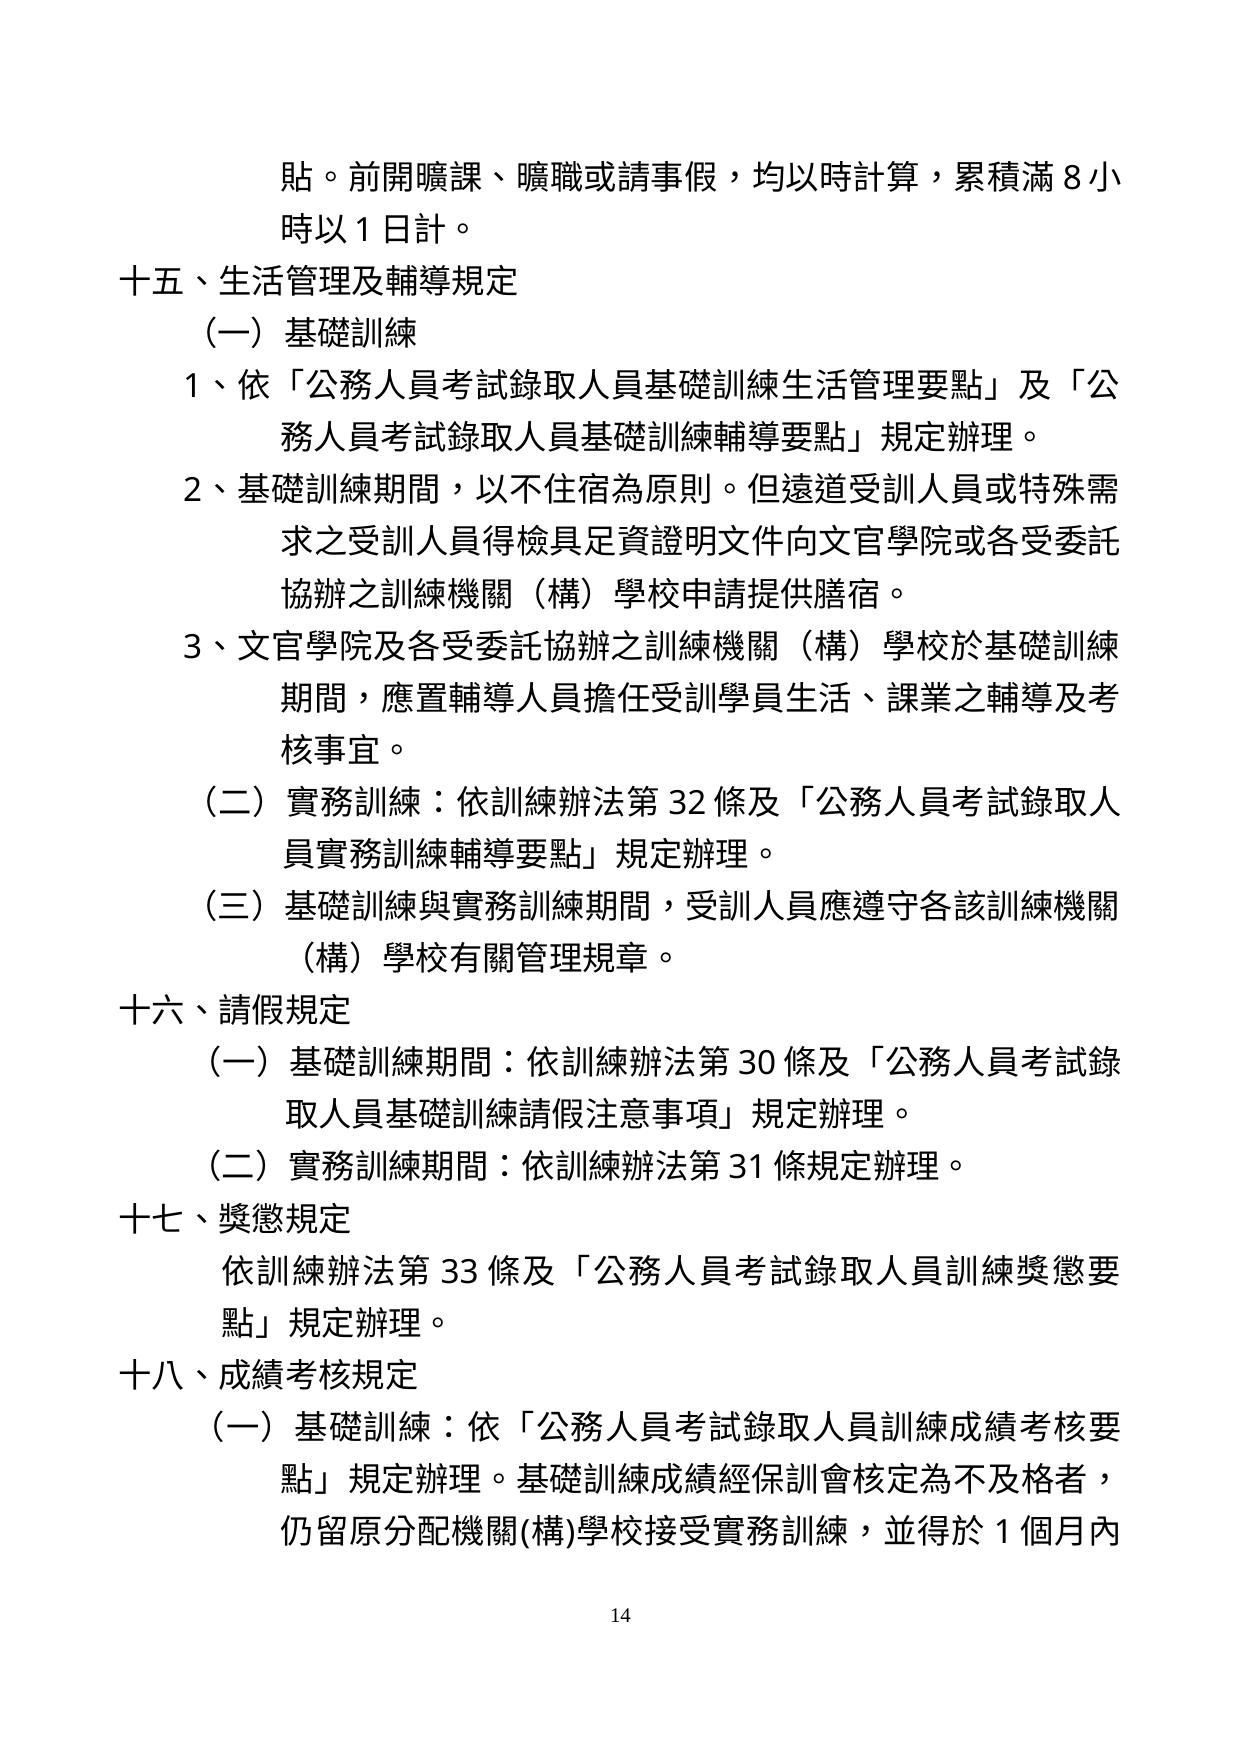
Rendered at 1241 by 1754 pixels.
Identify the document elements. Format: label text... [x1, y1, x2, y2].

text 2、基礎訓練期間，以不住宿為原則。但遠道受訓人員或特殊需求之受訓人員得檢具足資證明文件向文官學院或各受委託協辦之訓練機關（構）學校申請提供膳宿。 [118, 460, 1122, 616]
text （二）實務訓練期間：依訓練辦法第31條規定辦理。 [188, 1137, 1122, 1189]
text 十七、獎懲規定 [118, 1189, 1122, 1241]
text 十八、成績考核規定 [118, 1346, 1122, 1398]
text （二）實務訓練：依訓練辦法第32條及「公務人員考試錄取人員實務訓練輔導要點」規定辦理。 [184, 773, 1122, 877]
text 3、文官學院及各受委託協辦之訓練機關（構）學校於基礎訓練期間，應置輔導人員擔任受訓學員生活、課業之輔導及考核事宜。 [118, 616, 1122, 773]
text 十五、生活管理及輔導規定 [118, 252, 1122, 304]
text （一）基礎訓練 [184, 304, 1122, 356]
text 依訓練辦法第33條及「公務人員考試錄取人員訓練獎懲要點」規定辦理。 [221, 1241, 1122, 1346]
text （一）基礎訓練期間：依訓練辦法第30條及「公務人員考試錄取人員基礎訓練請假注意事項」規定辦理。 [188, 1033, 1122, 1137]
text 1、依「公務人員考試錄取人員基礎訓練生活管理要點」及「公務人員考試錄取人員基礎訓練輔導要點」規定辦理。 [118, 356, 1122, 460]
text （三）基礎訓練與實務訓練期間，受訓人員應遵守各該訓練機關（構）學校有關管理規章。 [184, 877, 1122, 981]
text 十六、請假規定 [118, 981, 1122, 1033]
text （一）基礎訓練：依「公務人員考試錄取人員訓練成績考核要點」規定辦理。基礎訓練成績經保訓會核定為不及格者，仍留原分配機關(構)學校接受實務訓練，並得於1個月內 [191, 1398, 1122, 1554]
text 貼。前開曠課、曠職或請事假，均以時計算，累積滿8小時以1日計。 [192, 148, 1122, 252]
